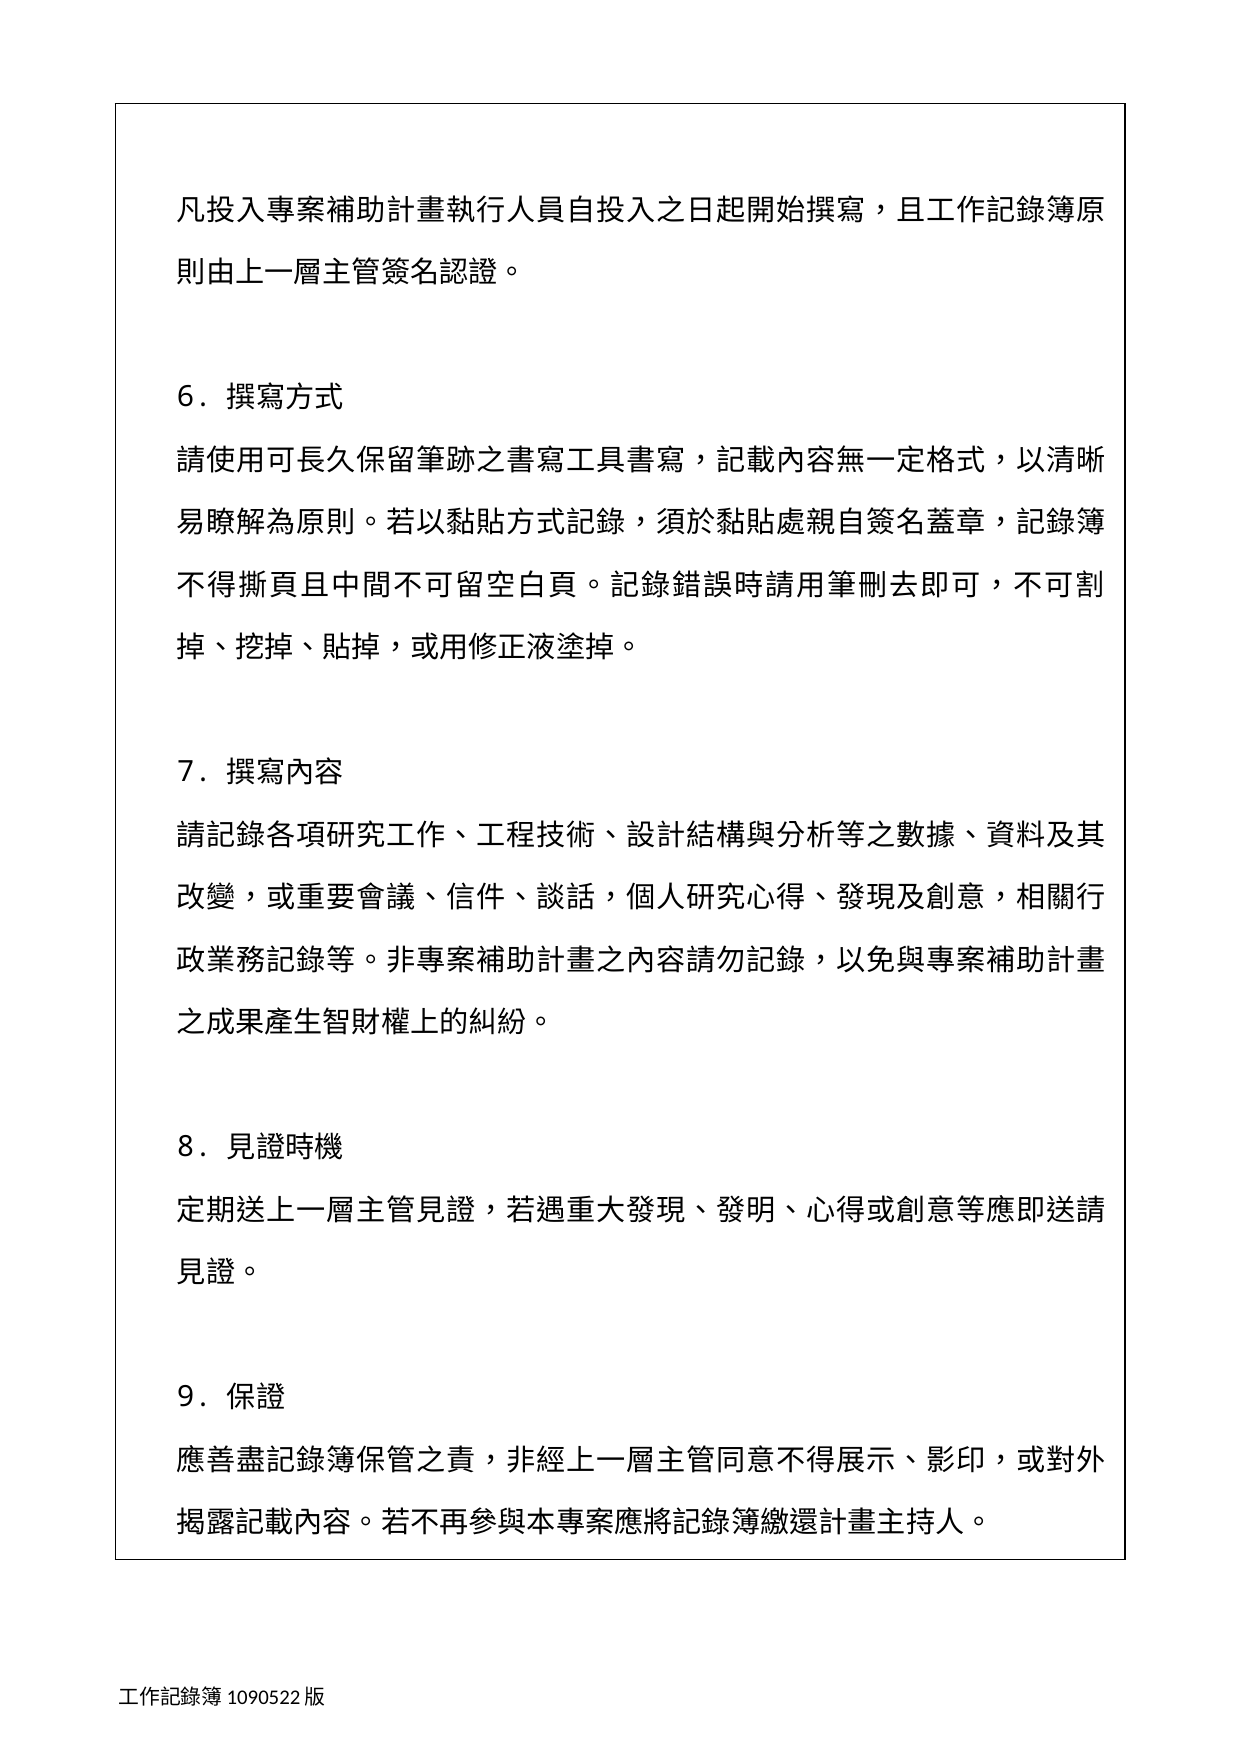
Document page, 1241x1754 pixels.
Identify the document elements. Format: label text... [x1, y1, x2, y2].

table_header 概述 為有效執行經濟部中小企業處「因應受嚴重特殊傳染性肺炎影響發生營運困難之小型企業創新研發計畫」項下對本公司之專案補助計畫，並提供受委機構及經濟部於進行相關定期、不定期查訪時，能正確、迅速瞭解參與本計畫同仁之平時工作情形，以確實掌握計畫執行狀況，並保障研究成果以為未來可能申請智財權時之佐證。特制定本工作記錄簿。 目的 記錄參與計畫員工之研究記錄、實驗記錄、會議摘要、個人心得、發現及創意等，俾保障研究成果以為未來可能之智財權申請、糾紛時之佐證。 依據 「經濟部協助產業創新活動補助獎勵及輔導辦法」及甲方「經濟部中小企業處因應受嚴重特殊傳染性肺炎影響發生營運困難之小型企業創新研發計畫申請須知」(以下簡稱「申請須知」)、「計畫簽約暨管理作業手冊」與其他相關法令之規定辦理。前述「申請須知」之規定與本契約條款牴觸者，以本契約條款為準。 適用對象 執行專案補助計畫之所有人員。 適用時機 凡投入專案補助計畫執行人員自投入之日起開始撰寫，且工作記錄簿原則由上一層主管簽名認證。 撰寫方式 請使用可長久保留筆跡之書寫工具書寫，記載內容無一定格式，以清晰易瞭解為原則。若以黏貼方式記錄，須於黏貼處親自簽名蓋章，記錄簿不得撕頁且中間不可留空白頁。記錄錯誤時請用筆刪去即可，不可割掉、挖掉、貼掉，或用修正液塗掉。 撰寫內容 請記錄各項研究工作、工程技術、設計結構與分析等之數據、資料及其改變，或重要會議、信件、談話，個人研究心得、發現及創意，相關行政業務記錄等。非專案補助計畫之內容請勿記錄，以免與專案補助計畫之成果產生智財權上的糾紛。 見證時機 定期送上一層主管見證，若遇重大發現、發明、心得或創意等應即送請見證。 保證 應善盡記錄簿保管之責，非經上一層主管同意不得展示、影印，或對外揭露記載內容。若不再參與本專案應將記錄簿繳還計畫主持人。 [116, 104, 1124, 1559]
